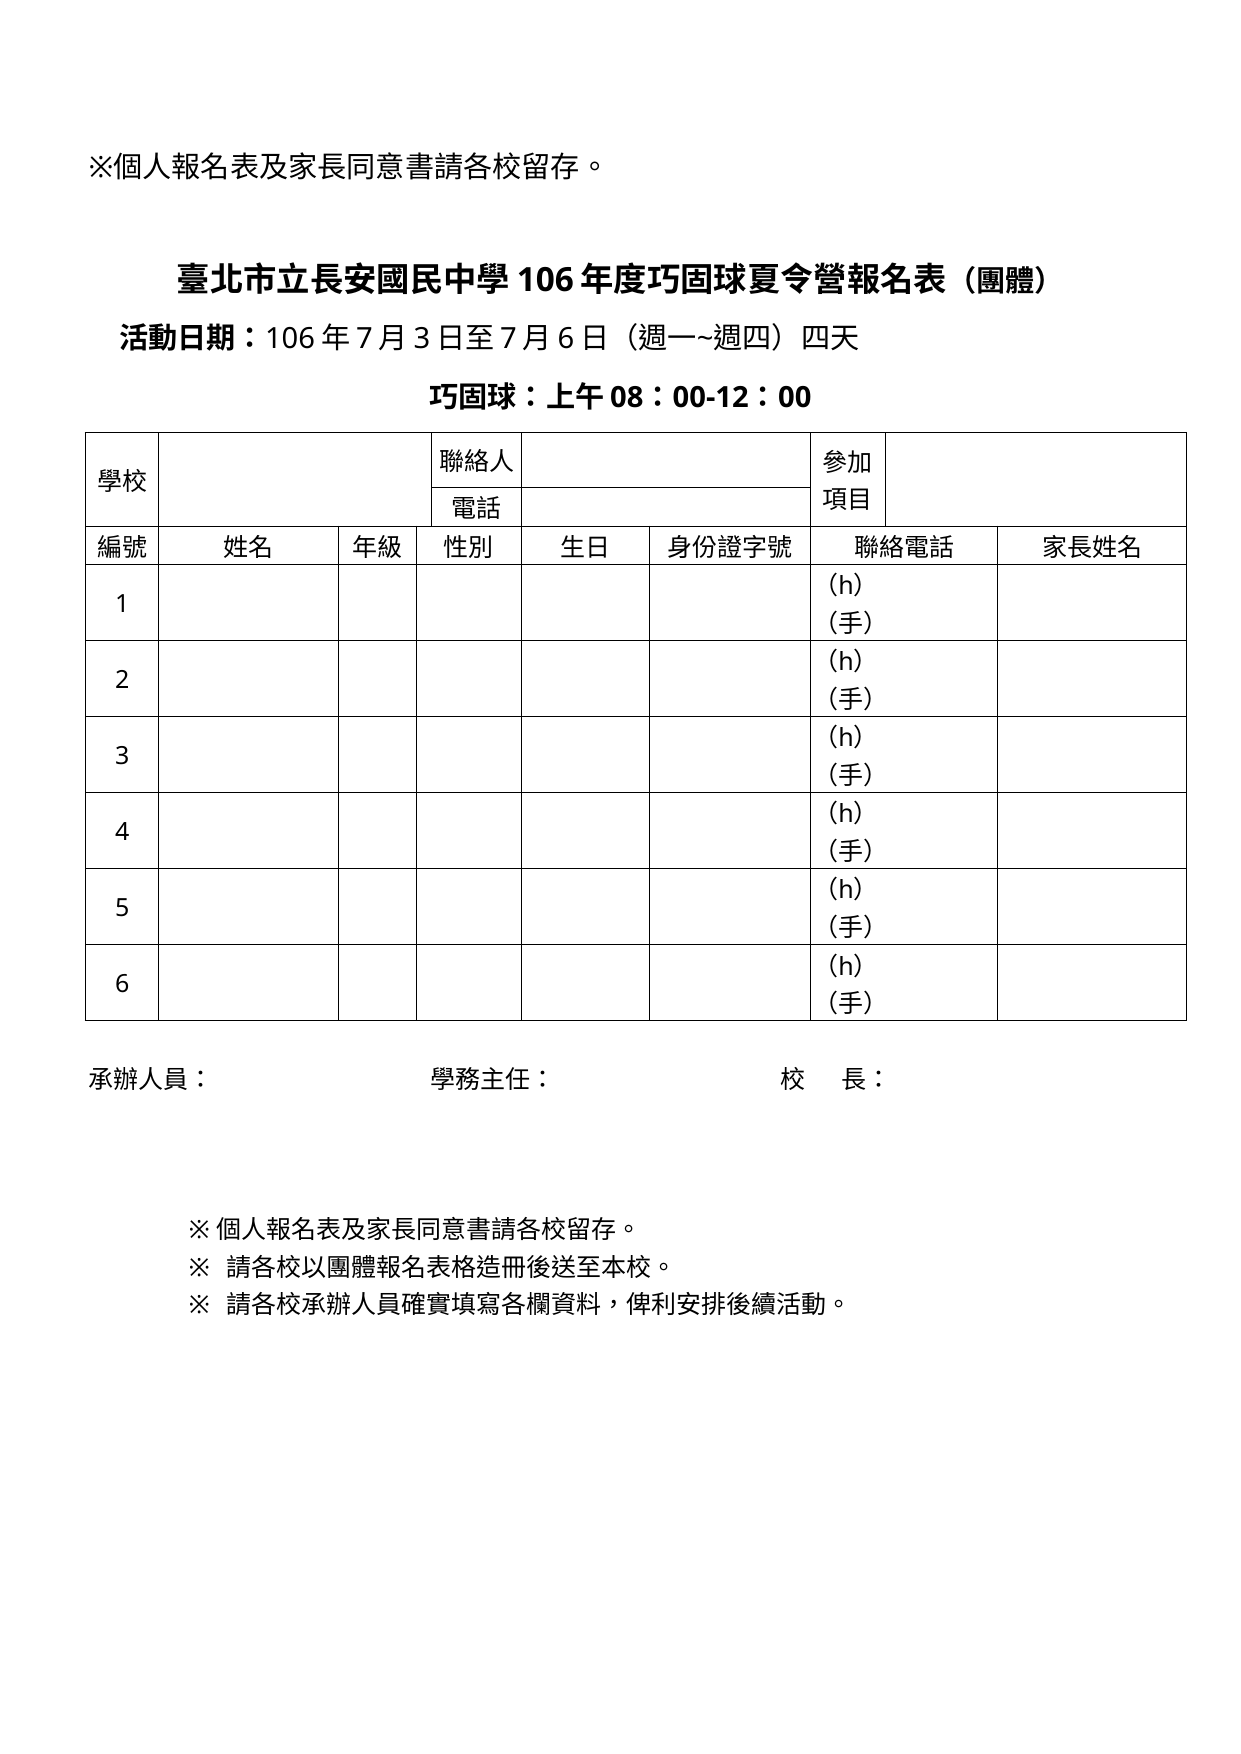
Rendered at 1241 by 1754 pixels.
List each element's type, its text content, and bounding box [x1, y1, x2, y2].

text 承辦人員： 學務主任： 校 長： [89, 1059, 1152, 1096]
table_cell [417, 717, 521, 792]
table_cell [339, 641, 416, 716]
table_cell [339, 717, 416, 792]
table_cell [650, 565, 810, 640]
table_cell 身份證字號 [650, 527, 810, 564]
table_cell [159, 793, 338, 868]
table_header 參加項目 [811, 433, 885, 526]
table_cell [522, 793, 649, 868]
table_cell [998, 945, 1186, 1020]
table_cell [522, 641, 649, 716]
table_cell 2 [86, 641, 158, 716]
text ※ 個人報名表及家長同意書請各校留存。 [189, 1209, 1152, 1246]
table_cell [159, 565, 338, 640]
table_header [522, 433, 810, 487]
table_cell 生日 [522, 527, 649, 564]
table_cell [339, 793, 416, 868]
table_cell （h） （手） [811, 641, 997, 716]
table_cell [650, 641, 810, 716]
table_cell [998, 793, 1186, 868]
table_cell [998, 565, 1186, 640]
table_header [159, 433, 431, 526]
table_header [886, 433, 1186, 526]
table_cell [998, 641, 1186, 716]
table_cell （h） （手） [811, 793, 997, 868]
table_cell [417, 945, 521, 1020]
table_header 聯絡人 [432, 433, 521, 487]
table_cell [650, 717, 810, 792]
table_cell 電話 [432, 488, 521, 526]
table_cell [650, 793, 810, 868]
table_cell 3 [86, 717, 158, 792]
table_cell [522, 565, 649, 640]
table_cell [159, 717, 338, 792]
table_cell [522, 488, 810, 526]
table_cell 年級 [339, 527, 416, 564]
text ※個人報名表及家長同意書請各校留存。 [89, 127, 1152, 202]
table_cell [339, 945, 416, 1020]
table_cell （h） （手） [811, 945, 997, 1020]
list 請各校承辦人員確實填寫各欄資料，俾利安排後續活動。 [189, 1284, 1152, 1321]
table_cell （h） （手） [811, 565, 997, 640]
text 巧固球：上午08：00-12：00 [89, 357, 1152, 432]
table_cell （h） （手） [811, 717, 997, 792]
table_cell 家長姓名 [998, 527, 1186, 564]
table_cell [650, 869, 810, 944]
table_cell [417, 869, 521, 944]
table_cell 5 [86, 869, 158, 944]
table_cell [339, 565, 416, 640]
table_cell [339, 869, 416, 944]
table_cell [417, 793, 521, 868]
table_cell [650, 945, 810, 1020]
table_cell [417, 565, 521, 640]
table_cell 1 [86, 565, 158, 640]
table_header 學校 [86, 433, 158, 526]
text 臺北市立長安國民中學106年度巧固球夏令營報名表（團體） [89, 239, 1152, 314]
table_cell [159, 641, 338, 716]
table_cell [522, 717, 649, 792]
table_cell [417, 641, 521, 716]
table_cell [159, 869, 338, 944]
table_cell 性別 [417, 527, 521, 564]
table_cell [998, 717, 1186, 792]
table_cell 4 [86, 793, 158, 868]
text 活動日期：106年7月3日至7月6日（週一~週四）四天 [89, 314, 1152, 357]
table_cell （h） （手） [811, 869, 997, 944]
list 請各校以團體報名表格造冊後送至本校。 [189, 1246, 1152, 1284]
table_cell 6 [86, 945, 158, 1020]
table_cell [159, 945, 338, 1020]
table_cell [998, 869, 1186, 944]
table_cell 編號 [86, 527, 158, 564]
table_cell 聯絡電話 [811, 527, 997, 564]
table_cell [522, 869, 649, 944]
table_cell [522, 945, 649, 1020]
table_cell 姓名 [159, 527, 338, 564]
